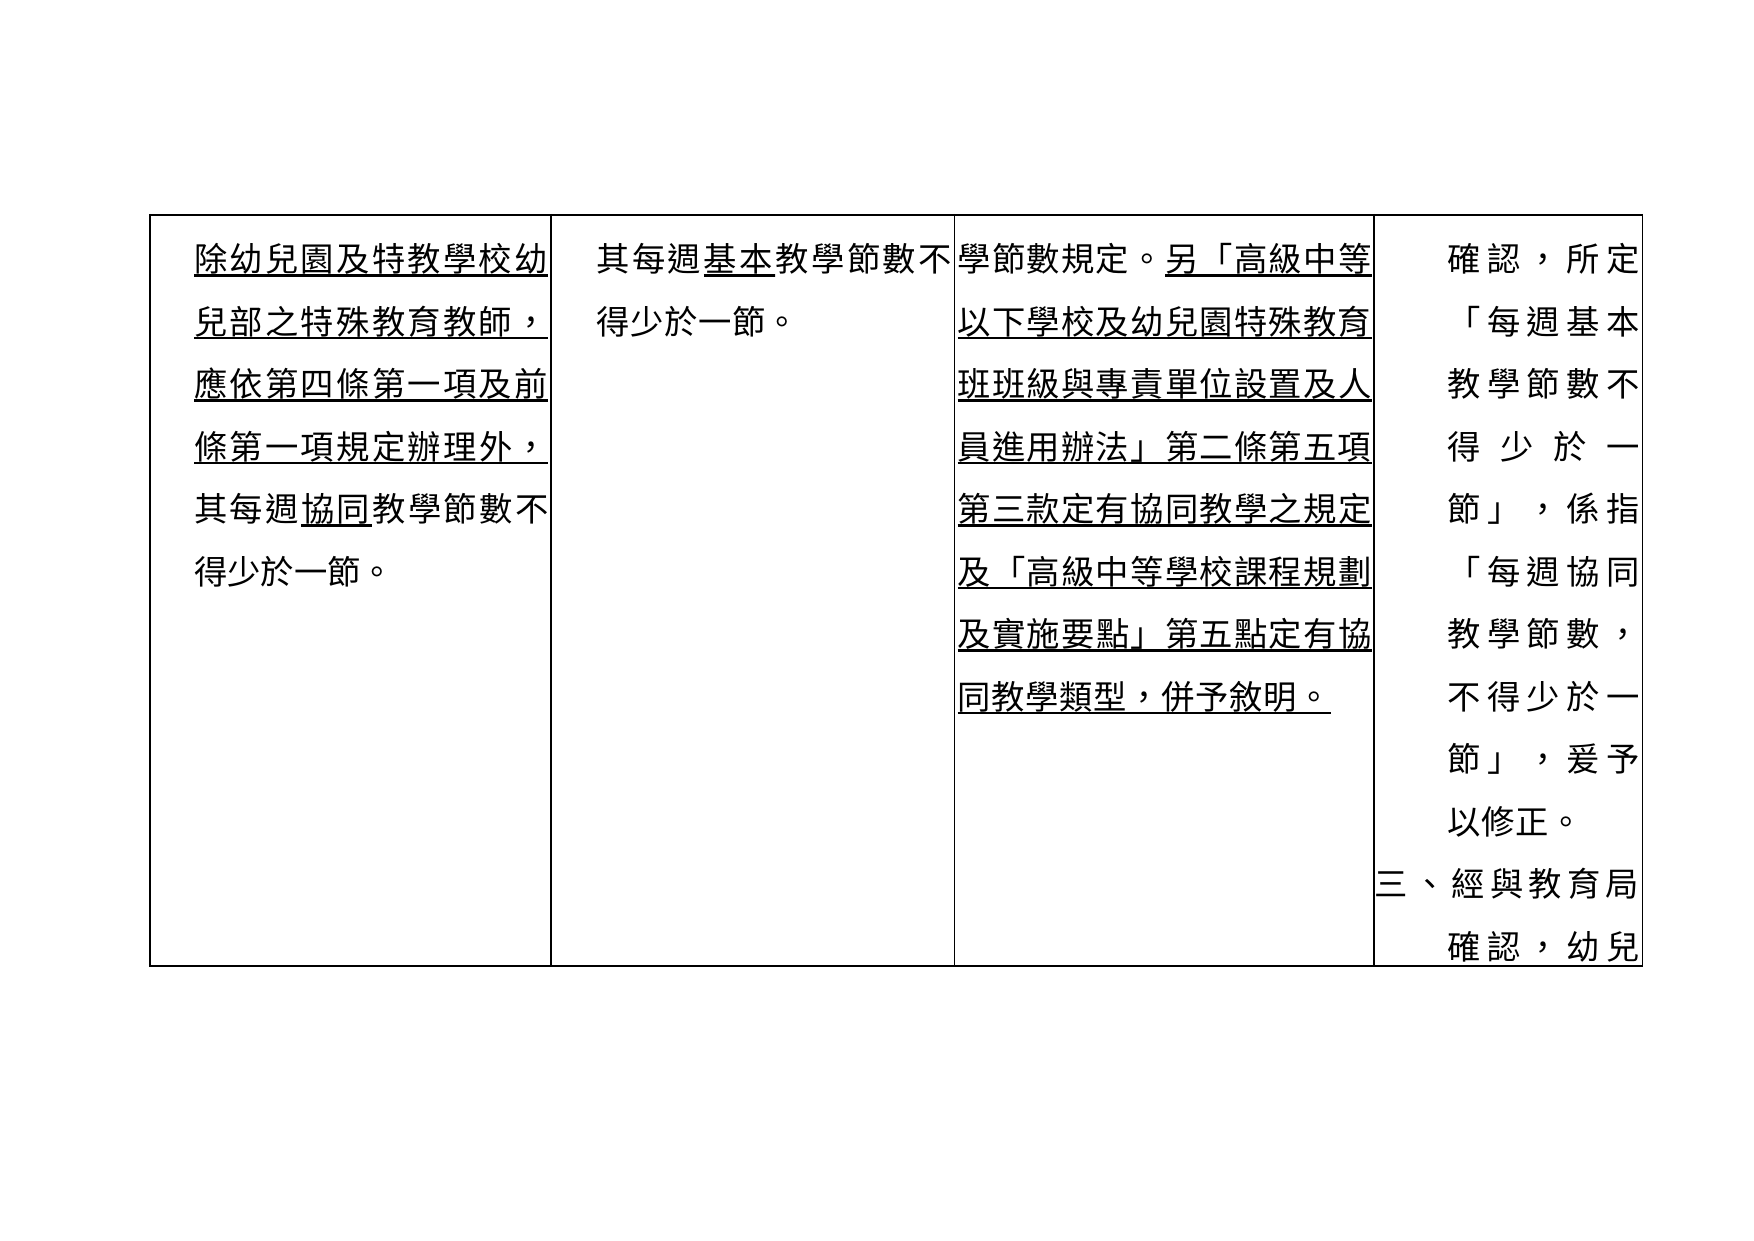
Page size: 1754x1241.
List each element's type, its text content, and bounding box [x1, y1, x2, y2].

table_cell 確認，所定「每週基本教學節數不得少於一節」，係指「每週協同教學節數，不得少於一節」，爰予以修正。 三、經與教育局確認，幼兒 [1375, 216, 1642, 965]
table_cell 學節數規定。另「高級中等以下學校及幼兒園特殊教育班班級與專責單位設置及人員進用辦法」第二條第五項第三款定有協同教學之規定及「高級中等學校課程規劃及實施要點」第五點定有協同教學類型，併予敘明。 [955, 216, 1373, 965]
table_cell 其每週基本教學節數不得少於一節。 [552, 216, 954, 965]
table_cell 除幼兒園及特教學校幼兒部之特殊教育教師，應依第四條第一項及前條第一項規定辦理外，其每週協同教學節數不得少於一節。 [151, 216, 550, 965]
